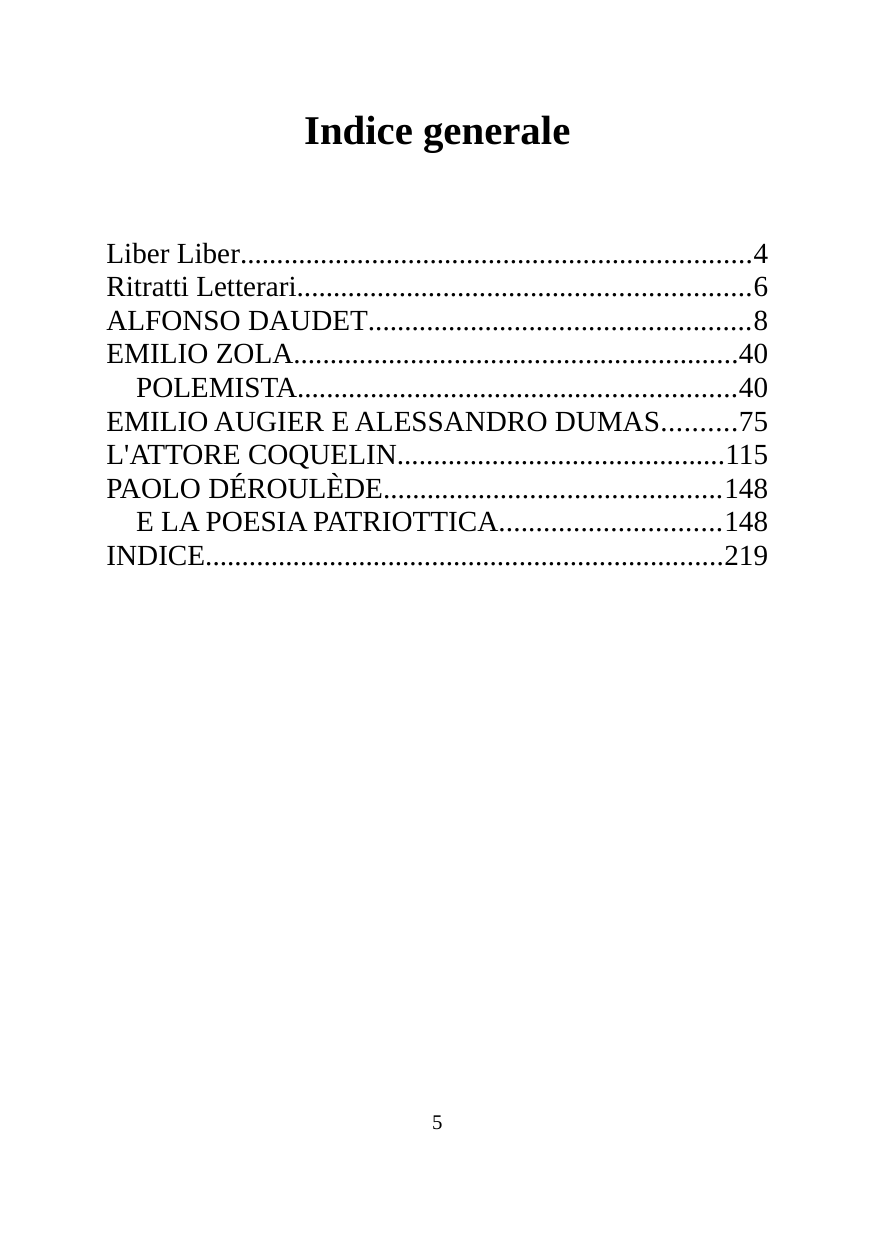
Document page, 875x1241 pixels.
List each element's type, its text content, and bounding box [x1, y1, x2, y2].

text L'ATTORE COQUELIN 115 [106, 437, 768, 471]
text INDICE 219 [106, 538, 768, 571]
text ALFONSO DAUDET 8 [106, 303, 768, 337]
text E LA POESIA PATRIOTTICA. 148 [136, 504, 768, 538]
subtitle Indice generale [106, 106, 768, 153]
text EMILIO ZOLA 40 [106, 337, 768, 370]
text EMILIO AUGIER E ALESSANDRO DUMAS 75 [106, 404, 768, 437]
text Ritratti Letterari 6 [106, 269, 768, 303]
text PAOLO DÉROULÈDE 148 [106, 471, 768, 504]
text Liber Liber 4 [106, 236, 768, 269]
text POLEMISTA. 40 [136, 370, 768, 404]
